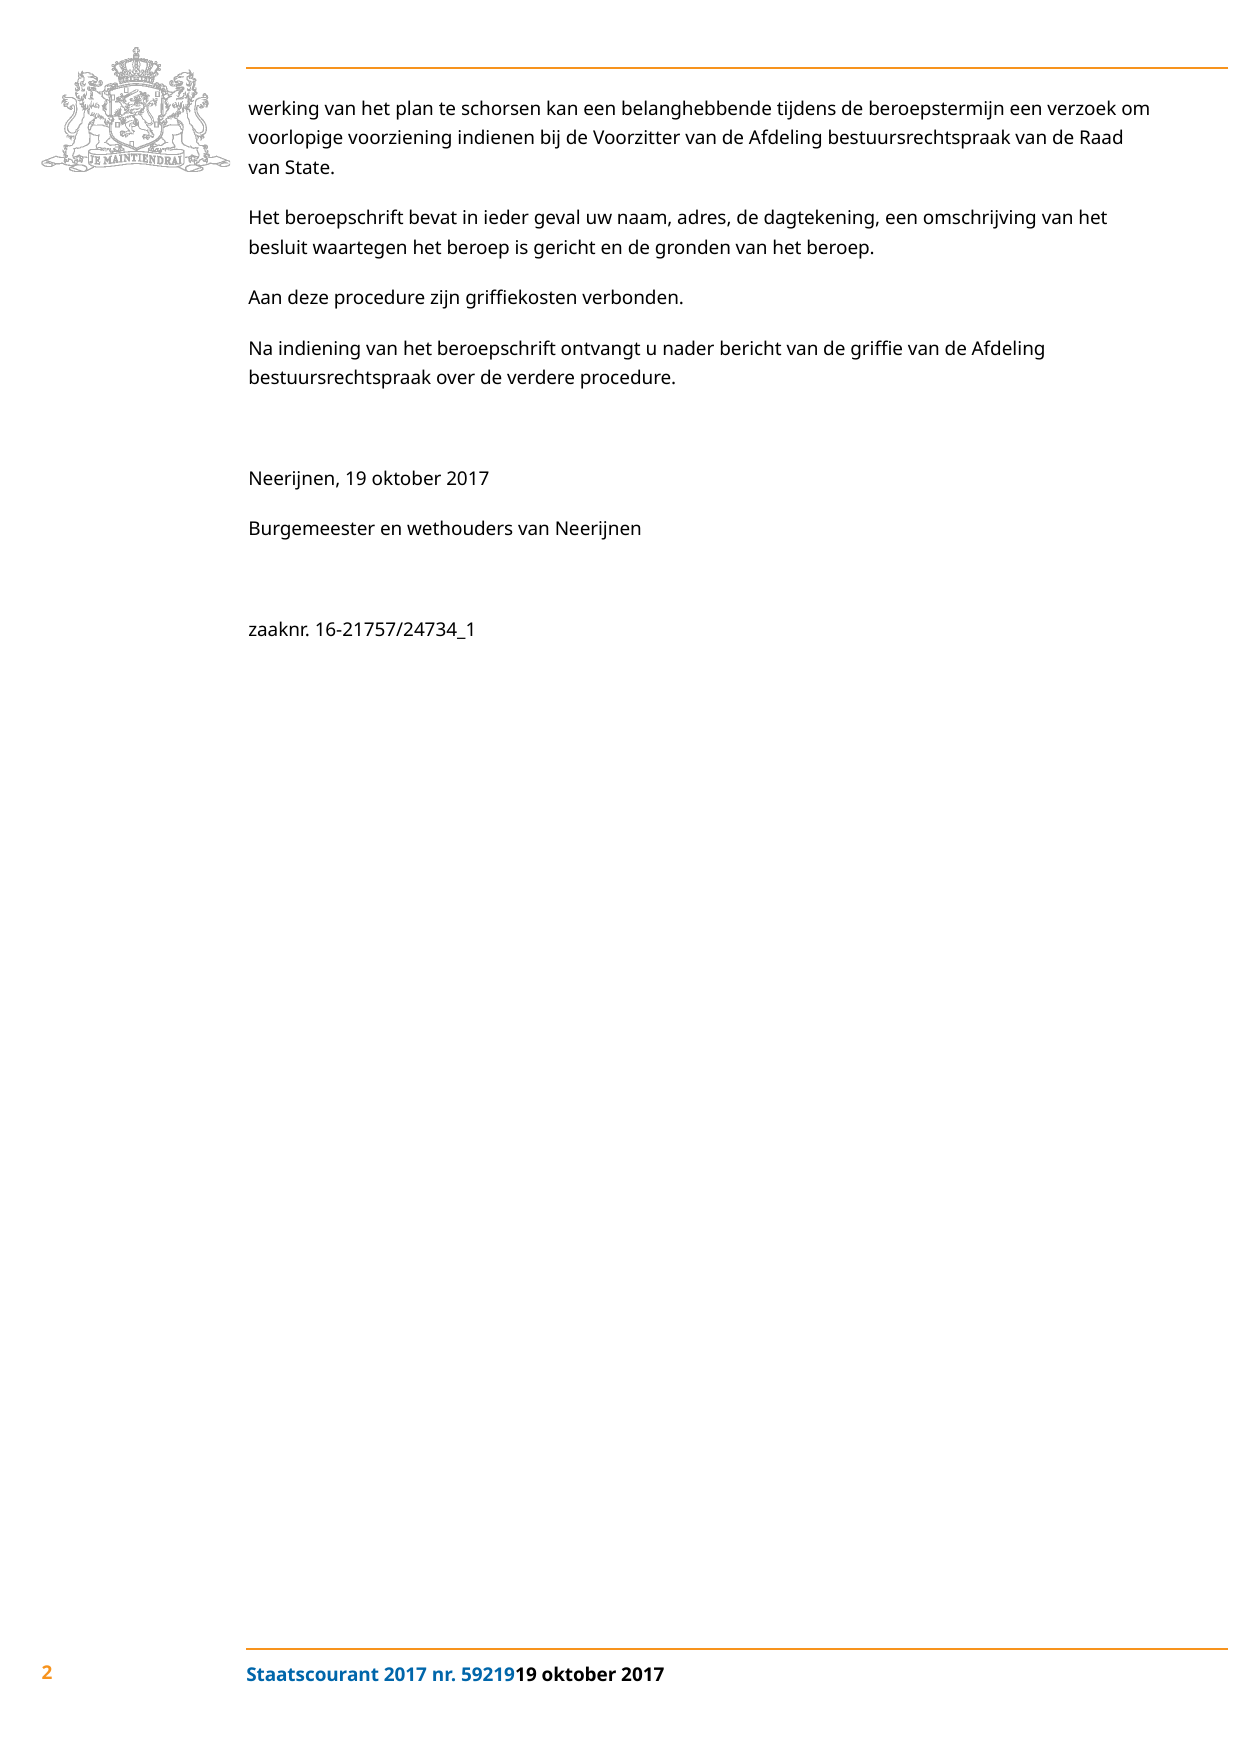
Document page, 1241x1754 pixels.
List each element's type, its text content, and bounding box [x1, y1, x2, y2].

text Neerijnen, 19 oktober 2017 [248, 465, 1152, 491]
text zaaknr. 16-21757/24734_1 [248, 616, 1152, 642]
text Het beroepschrift bevat in ieder geval uw naam, adres, de dagtekening, een omschrijving van het besluit waartegen het beroep is gericht en de gronden van het beroep. [248, 204, 1152, 260]
text werking van het plan te schorsen kan een belanghebbende tijdens de beroepstermijn een verzoek om voorlopige voorziening indienen bij de Voorzitter van de Afdeling bestuursrechtspraak van de Raad van State. [248, 95, 1152, 180]
text Na indiening van het beroepschrift ontvangt u nader bericht van de griffie van de Afdeling bestuursrechtspraak over de verdere procedure. [248, 335, 1152, 390]
picture [41, 47, 231, 172]
text Burgemeester en wethouders van Neerijnen [248, 516, 1152, 541]
text Aan deze procedure zijn griffiekosten verbonden. [248, 284, 1152, 310]
